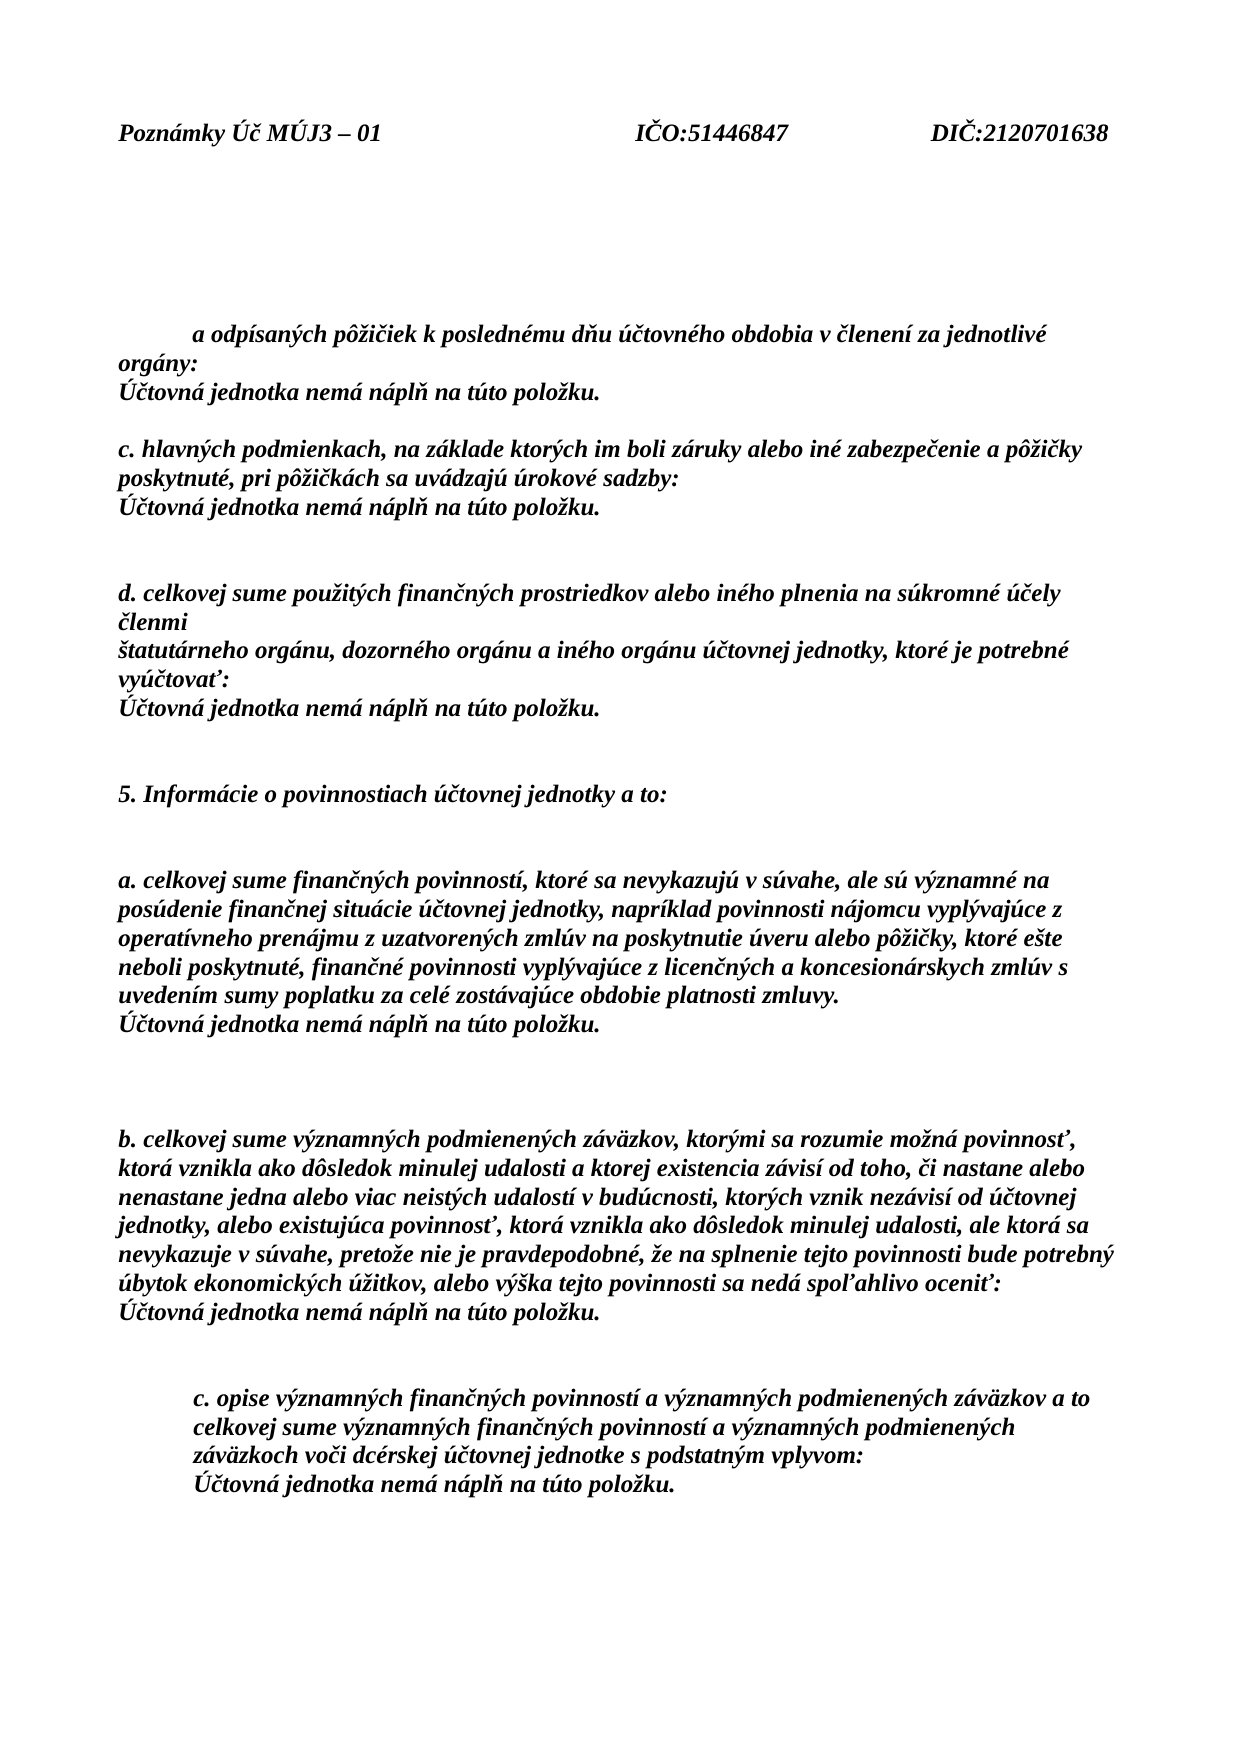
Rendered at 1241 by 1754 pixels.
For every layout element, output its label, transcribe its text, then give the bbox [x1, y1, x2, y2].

list Účtovná jednotka nemá náplň na túto položku. [156, 1469, 1122, 1498]
text Účtovná jednotka nemá náplň na túto položku. [118, 1297, 1122, 1326]
text d. celkovej sume použitých finančných prostriedkov alebo iného plnenia na súkromné účely členmi [118, 578, 1122, 636]
text Účtovná jednotka nemá náplň na túto položku. [118, 693, 1122, 722]
text Poznámky Úč MÚJ3 – 01 IČO:51446847 DIČ:2120701638 [118, 118, 1122, 147]
text štatutárneho orgánu, dozorného orgánu a iného orgánu účtovnej jednotky, ktoré je potrebné vyúčtovať: [118, 636, 1122, 693]
text Účtovná jednotka nemá náplň na túto položku. [118, 377, 1122, 406]
text Účtovná jednotka nemá náplň na túto položku. [118, 1009, 1122, 1038]
list c. opise významných finančných povinností a významných podmienených záväzkov a to celkovej sume významných finančných povinností a významných podmienených záväzkoch voči dcérskej účtovnej jednotke s podstatným vplyvom: [156, 1383, 1122, 1469]
text a odpísaných pôžičiek k poslednému dňu účtovného obdobia v členení za jednotlivé orgány: [118, 319, 1122, 377]
text a. celkovej sume finančných povinností, ktoré sa nevykazujú v súvahe, ale sú významné na posúdenie finančnej situácie účtovnej jednotky, napríklad povinnosti nájomcu vyplývajúce z operatívneho prenájmu z uzatvorených zmlúv na poskytnutie úveru alebo pôžičky, ktoré ešte neboli poskytnuté, finančné povinnosti vyplývajúce z licenčných a koncesionárskych zmlúv s uvedením sumy poplatku za celé zostávajúce obdobie platnosti zmluvy. [118, 866, 1122, 1009]
text c. hlavných podmienkach, na základe ktorých im boli záruky alebo iné zabezpečenie a pôžičky [118, 434, 1122, 463]
text 5. Informácie o povinnostiach účtovnej jednotky a to: [118, 779, 1122, 808]
text Účtovná jednotka nemá náplň na túto položku. [118, 492, 1122, 521]
text b. celkovej sume významných podmienených záväzkov, ktorými sa rozumie možná povinnosť, ktorá vznikla ako dôsledok minulej udalosti a ktorej existencia závisí od toho, či nastane alebo nenastane jedna alebo viac neistých udalostí v budúcnosti, ktorých vznik nezávisí od účtovnej jednotky, alebo existujúca povinnosť, ktorá vznikla ako dôsledok minulej udalosti, ale ktorá sa nevykazuje v súvahe, pretože nie je pravdepodobné, že na splnenie tejto povinnosti bude potrebný úbytok ekonomických úžitkov, alebo výška tejto povinnosti sa nedá spoľahlivo oceniť: [118, 1124, 1122, 1297]
text poskytnuté, pri pôžičkách sa uvádzajú úrokové sadzby: [118, 463, 1122, 492]
